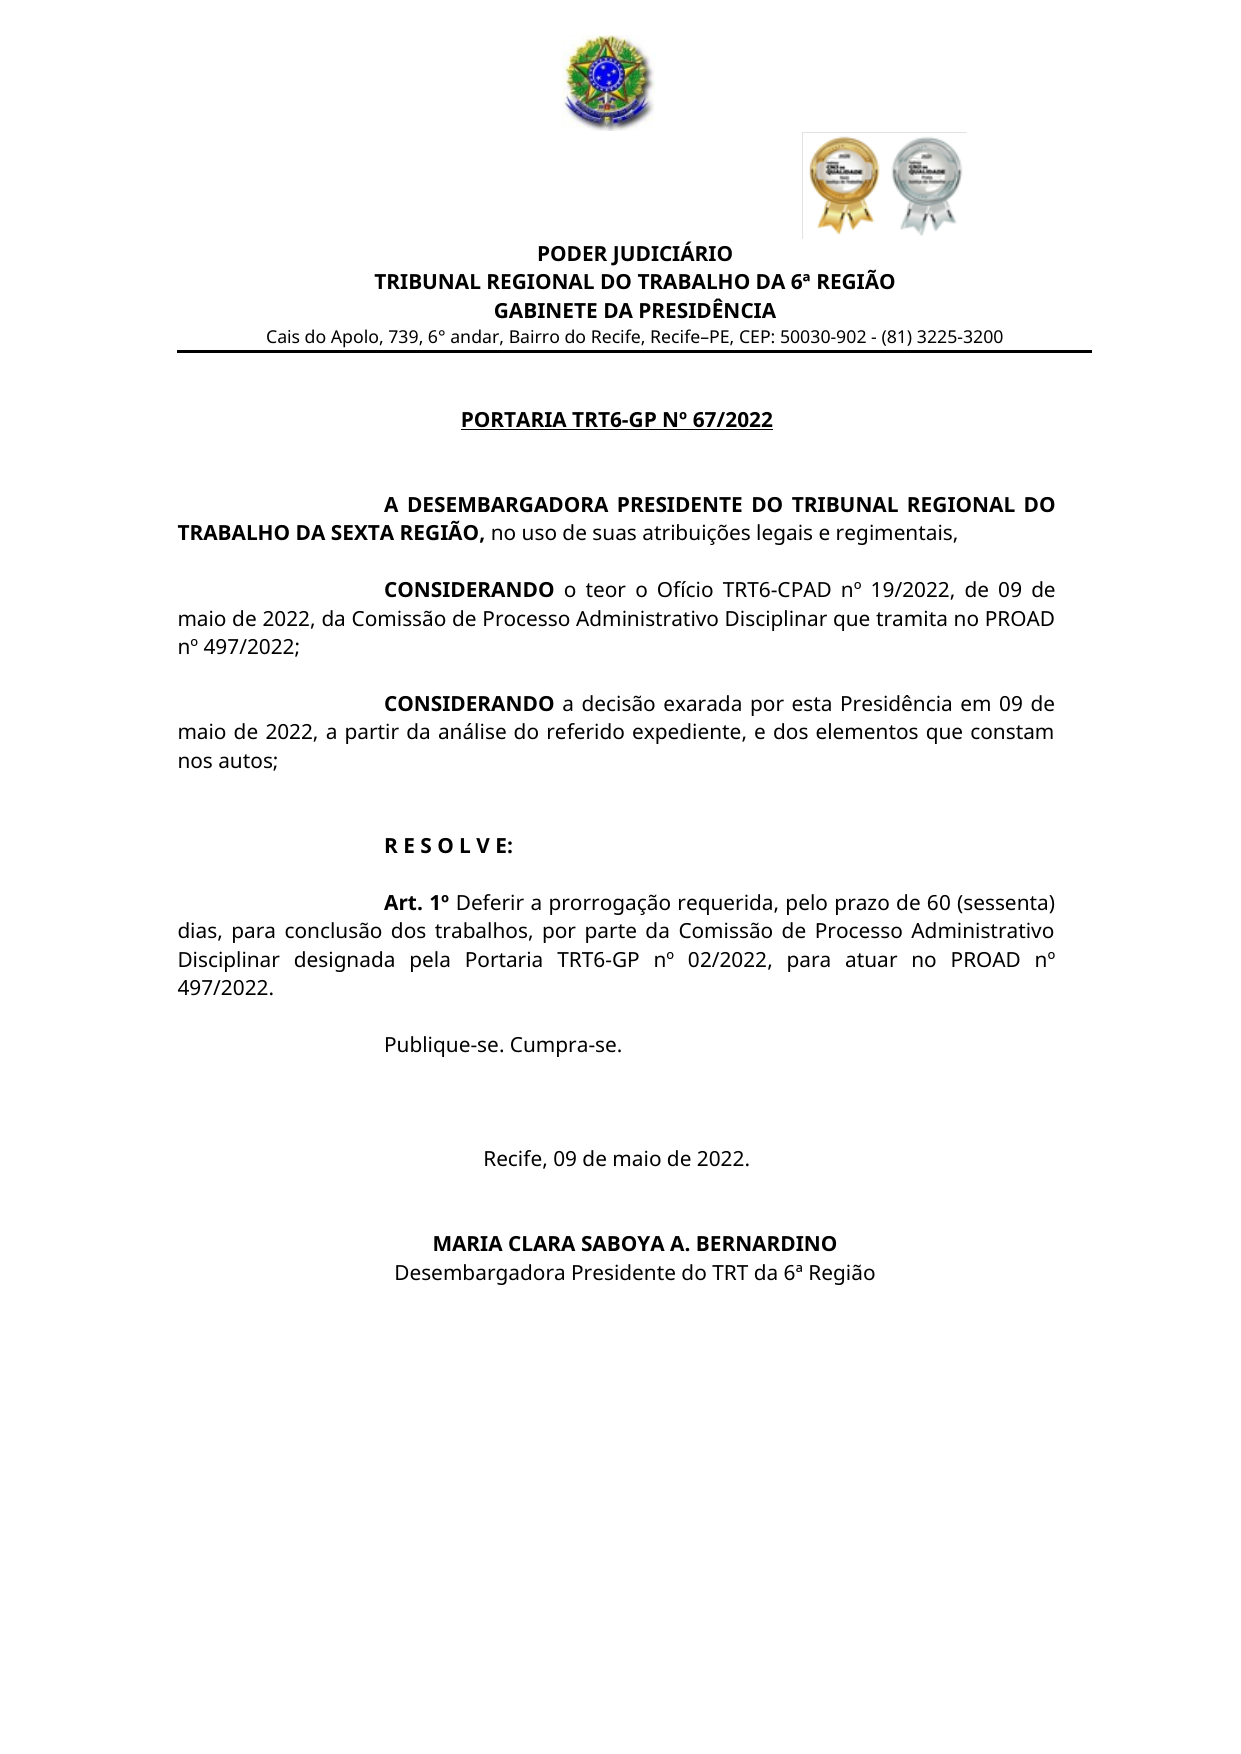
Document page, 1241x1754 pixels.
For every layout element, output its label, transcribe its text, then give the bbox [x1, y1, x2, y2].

text MARIA CLARA SABOYA A. BERNARDINO [177, 1229, 1092, 1258]
text Publique-se. Cumpra-se. [177, 1030, 1056, 1059]
text CONSIDERANDO o teor o Ofício TRT6-CPAD nº 19/2022, de 09 de maio de 2022, da Comissão de Processo Administrativo Disciplinar que tramita no PROAD nº 497/2022; [177, 575, 1056, 661]
picture [562, 35, 655, 131]
text A DESEMBARGADORA PRESIDENTE DO TRIBUNAL REGIONAL DO TRABALHO DA SEXTA REGIÃO, no uso de suas atribuições legais e regimentais, [177, 490, 1056, 547]
text Art. 1º Deferir a prorrogação requerida, pelo prazo de 60 (sessenta) dias, para conclusão dos trabalhos, por parte da Comissão de Processo Administrativo Disciplinar designada pela Portaria TRT6-GP nº 02/2022, para atuar no PROAD nº 497/2022. [177, 888, 1056, 1002]
text Desembargadora Presidente do TRT da 6ª Região [177, 1258, 1092, 1286]
text PORTARIA TRT6-GP Nº 67/2022 [177, 405, 1056, 433]
text CONSIDERANDO a decisão exarada por esta Presidência em 09 de maio de 2022, a partir da análise do referido expediente, e dos elementos que constam nos autos; [177, 689, 1056, 774]
picture [801, 131, 967, 239]
text Recife, 09 de maio de 2022. [177, 1144, 1056, 1172]
text R E S O L V E: [177, 831, 1056, 860]
